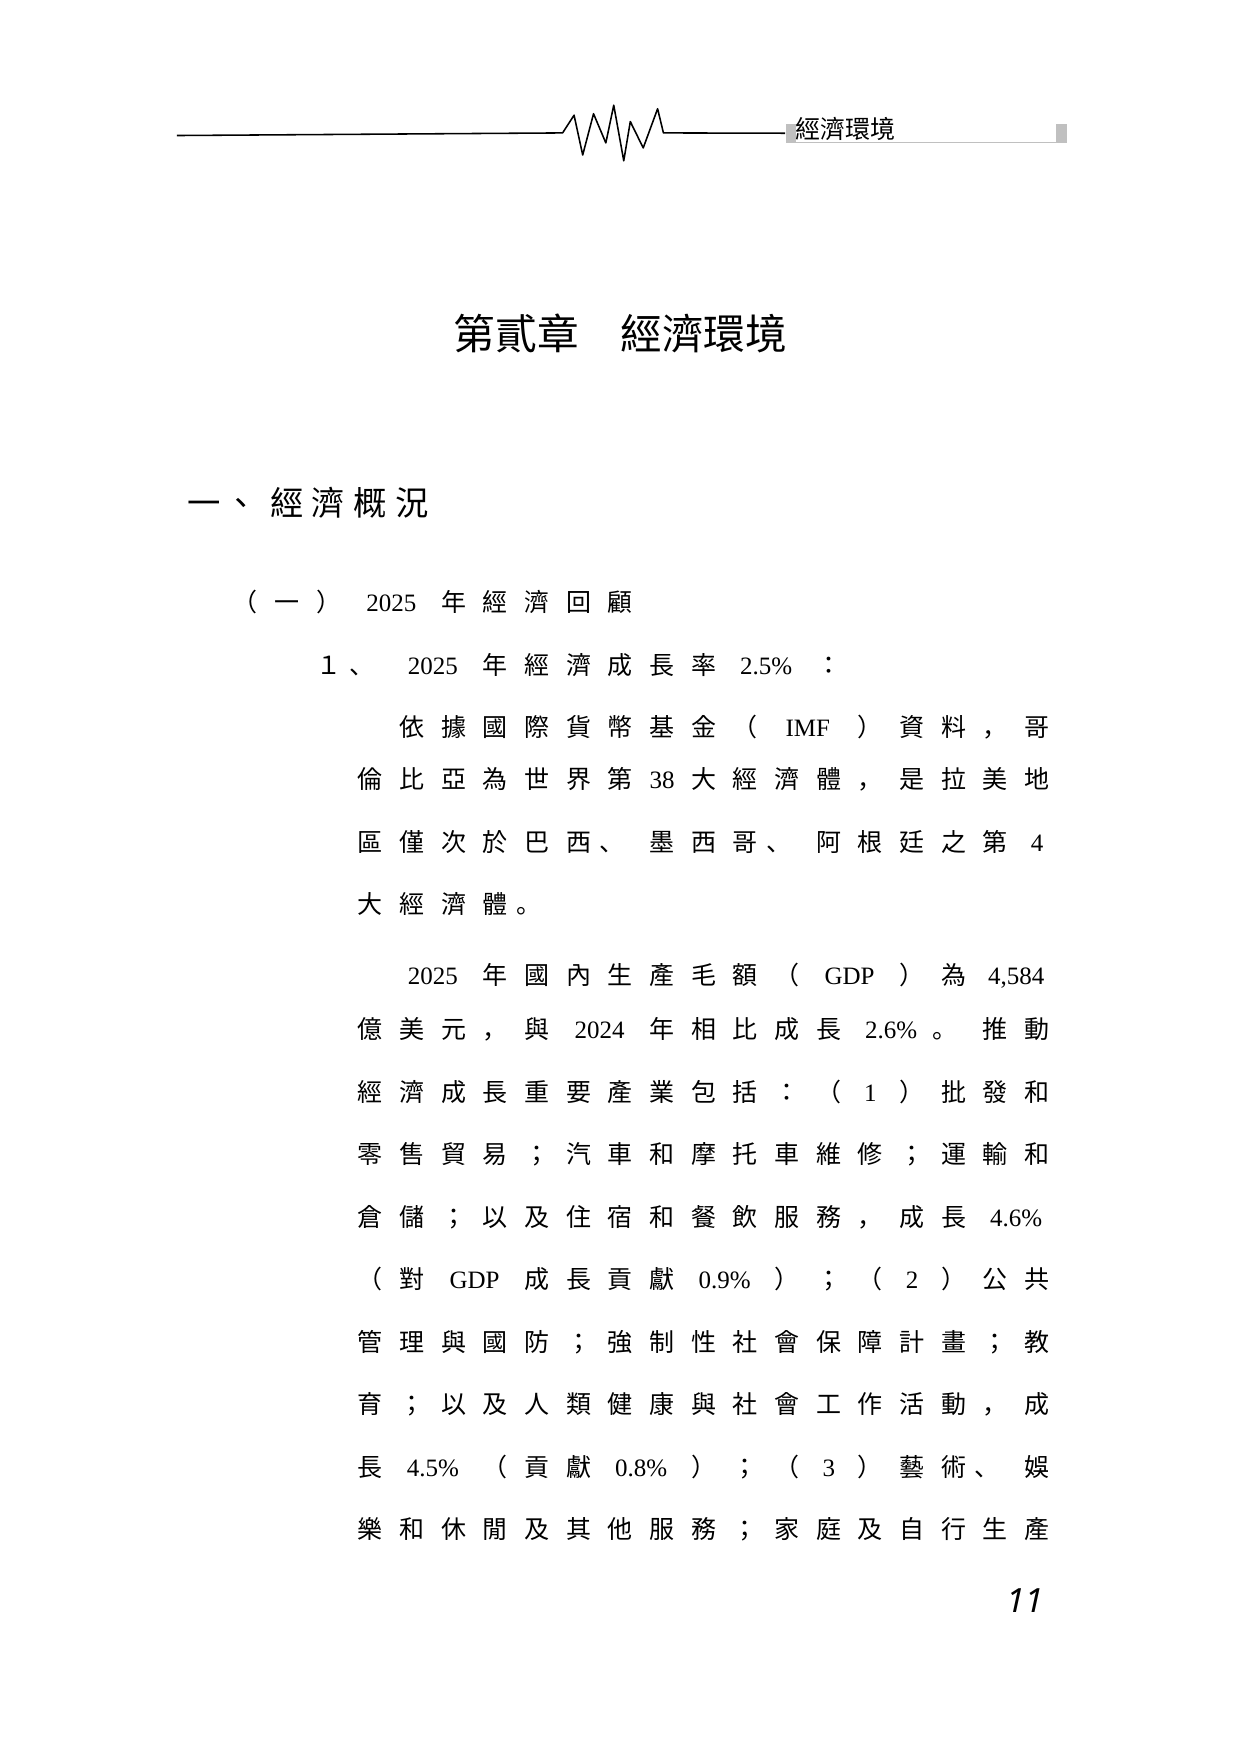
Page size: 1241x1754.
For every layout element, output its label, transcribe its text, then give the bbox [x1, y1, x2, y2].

text 第貳章 經濟環境 [183, 290, 1058, 352]
text １、2025年經濟成長率2.5%： [281, 611, 1058, 674]
text 一、經濟概況 [183, 459, 1058, 522]
text 2025年國內生產毛額（GDP）為4,584億美元，與2024年相比成長2.6%。推動經濟成長重要產業包括：（1）批發和零售貿易；汽車和摩托車維修；運輸和倉儲；以及住宿和餐飲服務，成長4.6%（對GDP成長貢獻0.9%）；（2）公共管理與國防；強制性社會保障計畫；教育；以及人類健康與社會工作活動，成長4.5%（貢獻0.8%）；（3）藝術、娛樂和休閒及其他服務；家庭及自行生產 [330, 924, 1058, 1549]
text （一）2025年經濟回顧 [207, 549, 1058, 611]
text 依據國際貨幣基金（IMF）資料，哥倫比亞為世界第38大經濟體，是拉美地區僅次於巴西、墨西哥、阿根廷之第4大經濟體。 [330, 674, 1058, 924]
